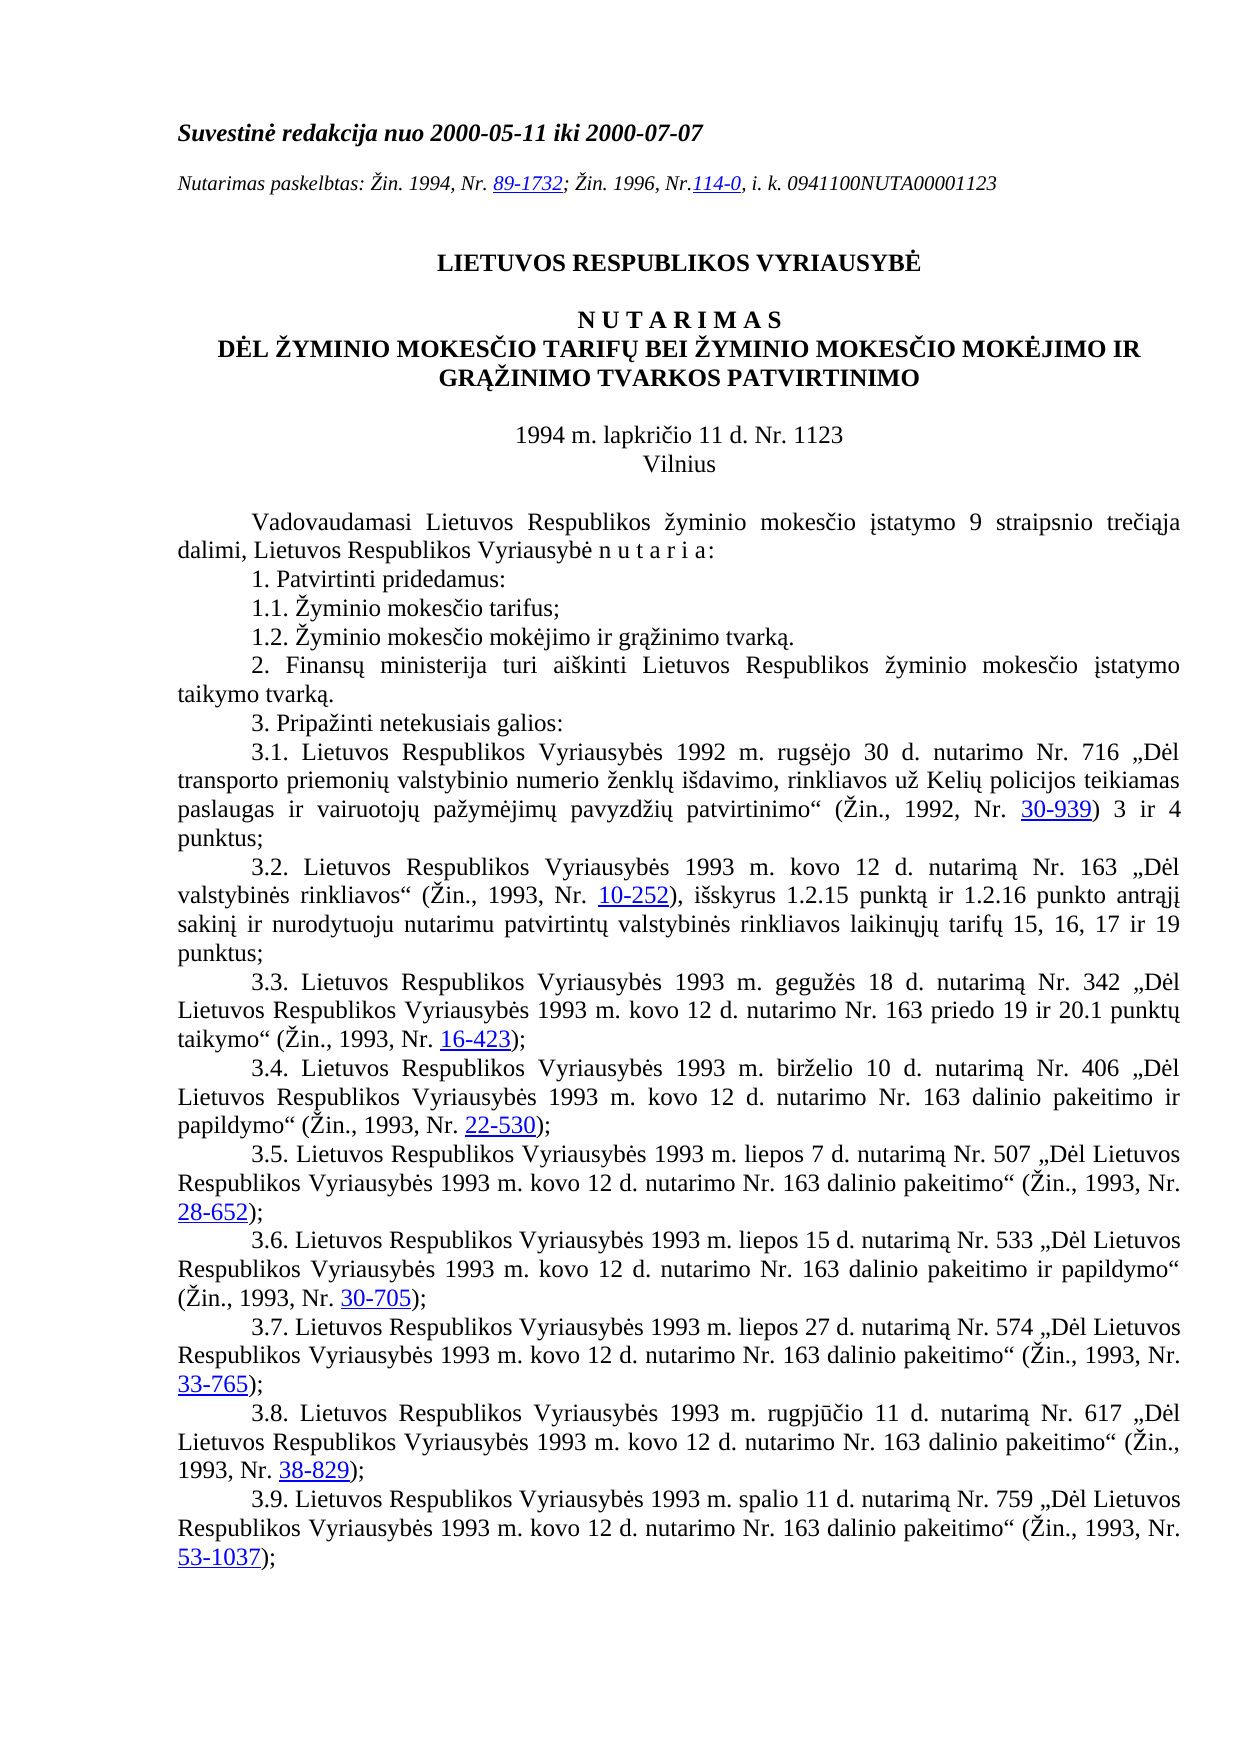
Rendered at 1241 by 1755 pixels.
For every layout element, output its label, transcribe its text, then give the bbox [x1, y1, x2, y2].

text 1.2. Žyminio mokesčio mokėjimo ir grąžinimo tvarką. [177, 622, 1181, 650]
text N U T A R I M A S [177, 305, 1181, 334]
text Vilnius [177, 449, 1181, 478]
text Nutarimas paskelbtas: Žin. 1994, Nr. 89-1732; Žin. 1996, Nr.114-0, i. k. 0941100NUTA00001123 [177, 171, 1181, 195]
text 3.3. Lietuvos Respublikos Vyriausybės 1993 m. gegužės 18 d. nutarimą Nr. 342 „Dėl Lietuvos Respublikos Vyriausybės 1993 m. kovo 12 d. nutarimo Nr. 163 priedo 19 ir 20.1 punktų taikymo“ (Žin., 1993, Nr. 16-423); [177, 967, 1181, 1053]
text 3.4. Lietuvos Respublikos Vyriausybės 1993 m. birželio 10 d. nutarimą Nr. 406 „Dėl Lietuvos Respublikos Vyriausybės 1993 m. kovo 12 d. nutarimo Nr. 163 dalinio pakeitimo ir papildymo“ (Žin., 1993, Nr. 22-530); [177, 1053, 1181, 1139]
text 1. Patvirtinti pridedamus: [177, 564, 1181, 593]
text 1994 m. lapkričio 11 d. Nr. 1123 [177, 420, 1181, 449]
text DĖL ŽYMINIO MOKESČIO TARIFŲ BEI ŽYMINIO MOKESČIO MOKĖJIMO IR GRĄŽINIMO TVARKOS PATVIRTINIMO [177, 334, 1181, 392]
text 3.9. Lietuvos Respublikos Vyriausybės 1993 m. spalio 11 d. nutarimą Nr. 759 „Dėl Lietuvos Respublikos Vyriausybės 1993 m. kovo 12 d. nutarimo Nr. 163 dalinio pakeitimo“ (Žin., 1993, Nr. 53-1037); [177, 1484, 1181, 1570]
text 3.8. Lietuvos Respublikos Vyriausybės 1993 m. rugpjūčio 11 d. nutarimą Nr. 617 „Dėl Lietuvos Respublikos Vyriausybės 1993 m. kovo 12 d. nutarimo Nr. 163 dalinio pakeitimo“ (Žin., 1993, Nr. 38-829); [177, 1398, 1181, 1484]
text 2. Finansų ministerija turi aiškinti Lietuvos Respublikos žyminio mokesčio įstatymo taikymo tvarką. [177, 650, 1181, 708]
text 3.7. Lietuvos Respublikos Vyriausybės 1993 m. liepos 27 d. nutarimą Nr. 574 „Dėl Lietuvos Respublikos Vyriausybės 1993 m. kovo 12 d. nutarimo Nr. 163 dalinio pakeitimo“ (Žin., 1993, Nr. 33-765); [177, 1312, 1181, 1398]
text 3.6. Lietuvos Respublikos Vyriausybės 1993 m. liepos 15 d. nutarimą Nr. 533 „Dėl Lietuvos Respublikos Vyriausybės 1993 m. kovo 12 d. nutarimo Nr. 163 dalinio pakeitimo ir papildymo“ (Žin., 1993, Nr. 30-705); [177, 1225, 1181, 1312]
text Vadovaudamasi Lietuvos Respublikos žyminio mokesčio įstatymo 9 straipsnio trečiąja dalimi, Lietuvos Respublikos Vyriausybė nutaria: [177, 507, 1181, 564]
text Suvestinė redakcija nuo 2000-05-11 iki 2000-07-07 [177, 118, 1181, 147]
text 3.5. Lietuvos Respublikos Vyriausybės 1993 m. liepos 7 d. nutarimą Nr. 507 „Dėl Lietuvos Respublikos Vyriausybės 1993 m. kovo 12 d. nutarimo Nr. 163 dalinio pakeitimo“ (Žin., 1993, Nr. 28-652); [177, 1139, 1181, 1225]
text 3. Pripažinti netekusiais galios: [177, 708, 1181, 737]
text 1.1. Žyminio mokesčio tarifus; [177, 593, 1181, 622]
text 3.2. Lietuvos Respublikos Vyriausybės 1993 m. kovo 12 d. nutarimą Nr. 163 „Dėl valstybinės rinkliavos“ (Žin., 1993, Nr. 10-252), išskyrus 1.2.15 punktą ir 1.2.16 punkto antrąjį sakinį ir nurodytuoju nutarimu patvirtintų valstybinės rinkliavos laikinųjų tarifų 15, 16, 17 ir 19 punktus; [177, 852, 1181, 967]
text LIETUVOS RESPUBLIKOS VYRIAUSYBĖ [177, 248, 1181, 277]
text 3.1. Lietuvos Respublikos Vyriausybės 1992 m. rugsėjo 30 d. nutarimo Nr. 716 „Dėl transporto priemonių valstybinio numerio ženklų išdavimo, rinkliavos už Kelių policijos teikiamas paslaugas ir vairuotojų pažymėjimų pavyzdžių patvirtinimo“ (Žin., 1992, Nr. 30-939) 3 ir 4 punktus; [177, 737, 1181, 852]
